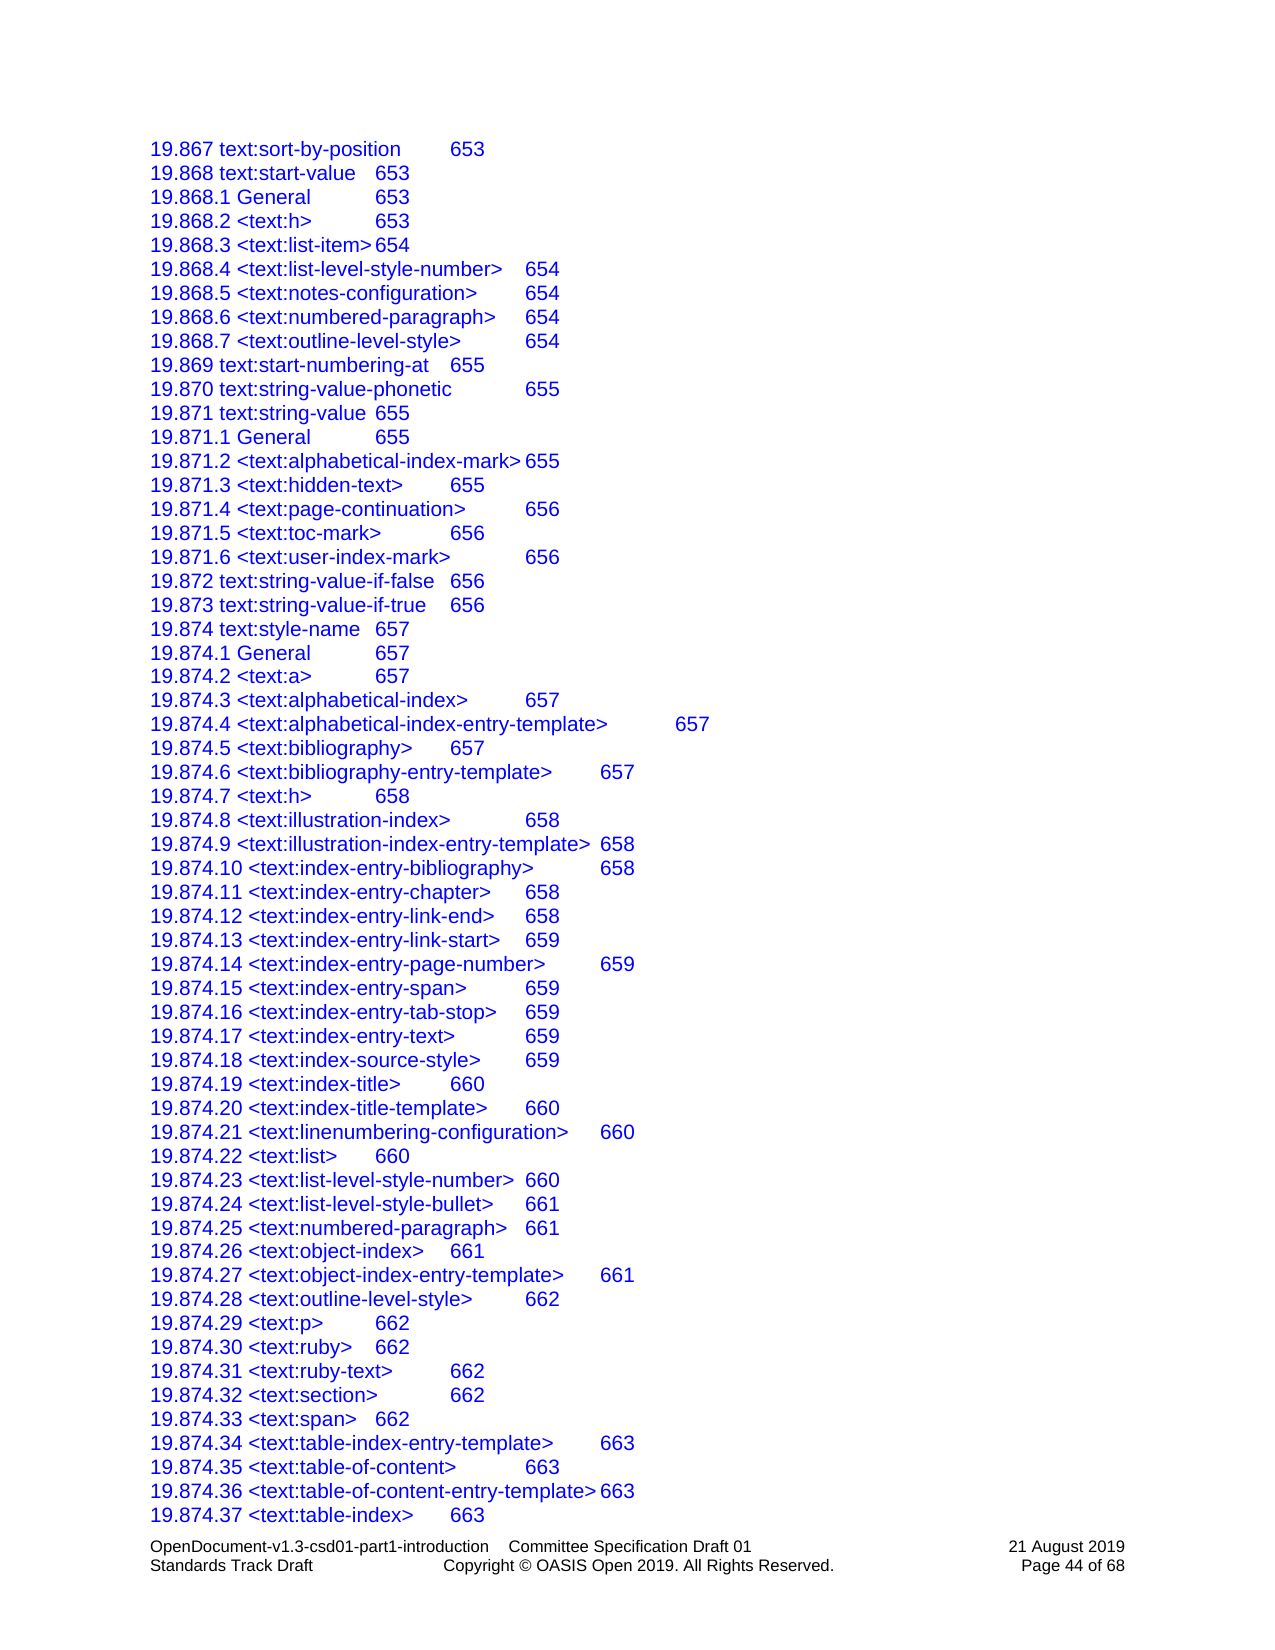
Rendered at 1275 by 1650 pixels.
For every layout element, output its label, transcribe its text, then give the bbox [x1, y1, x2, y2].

text 19.874.19 <text:index-title> 660 [150, 1072, 1125, 1096]
text 19.874.28 <text:outline-level-style> 662 [150, 1287, 1125, 1311]
text 19.874.21 <text:linenumbering-configuration> 660 [150, 1119, 1125, 1143]
text 19.874.3 <text:alphabetical-index> 657 [150, 688, 1125, 712]
text 19.874.5 <text:bibliography> 657 [150, 736, 1125, 760]
text 19.874.15 <text:index-entry-span> 659 [150, 976, 1125, 1000]
text 19.874.31 <text:ruby-text> 662 [150, 1359, 1125, 1383]
text 19.868.7 <text:outline-level-style> 654 [150, 329, 1125, 353]
text 19.874.23 <text:list-level-style-number> 660 [150, 1167, 1125, 1191]
text 19.872 text:string-value-if-false 656 [150, 568, 1125, 592]
text 19.868.3 <text:list-item> 654 [150, 233, 1125, 257]
text 19.874.2 <text:a> 657 [150, 664, 1125, 688]
text 19.868 text:start-value 653 [150, 161, 1125, 185]
text 19.874.29 <text:p> 662 [150, 1311, 1125, 1335]
text 19.874.6 <text:bibliography-entry-template> 657 [150, 760, 1125, 784]
text 19.874.37 <text:table-index> 663 [150, 1503, 1125, 1527]
text 19.874.9 <text:illustration-index-entry-template> 658 [150, 832, 1125, 856]
text 19.874.33 <text:span> 662 [150, 1407, 1125, 1431]
text 19.871 text:string-value 655 [150, 401, 1125, 425]
text 19.874.7 <text:h> 658 [150, 784, 1125, 808]
text 19.868.2 <text:h> 653 [150, 209, 1125, 233]
text 19.874.11 <text:index-entry-chapter> 658 [150, 880, 1125, 904]
text 19.871.2 <text:alphabetical-index-mark> 655 [150, 449, 1125, 473]
text 19.873 text:string-value-if-true 656 [150, 592, 1125, 616]
text 19.871.3 <text:hidden-text> 655 [150, 473, 1125, 497]
text 19.874.35 <text:table-of-content> 663 [150, 1455, 1125, 1479]
text 19.871.4 <text:page-continuation> 656 [150, 497, 1125, 521]
text 19.871.6 <text:user-index-mark> 656 [150, 544, 1125, 568]
text 19.874.8 <text:illustration-index> 658 [150, 808, 1125, 832]
text 19.874.24 <text:list-level-style-bullet> 661 [150, 1191, 1125, 1215]
text 19.874.13 <text:index-entry-link-start> 659 [150, 928, 1125, 952]
text 19.868.4 <text:list-level-style-number> 654 [150, 257, 1125, 281]
text 19.874.26 <text:object-index> 661 [150, 1239, 1125, 1263]
text 19.874.20 <text:index-title-template> 660 [150, 1096, 1125, 1119]
text 19.870 text:string-value-phonetic 655 [150, 377, 1125, 401]
text 19.868.6 <text:numbered-paragraph> 654 [150, 305, 1125, 329]
text 19.874 text:style-name 657 [150, 616, 1125, 640]
text 19.869 text:start-numbering-at 655 [150, 353, 1125, 377]
text 19.874.25 <text:numbered-paragraph> 661 [150, 1215, 1125, 1239]
text 19.874.16 <text:index-entry-tab-stop> 659 [150, 1000, 1125, 1024]
text 19.874.10 <text:index-entry-bibliography> 658 [150, 856, 1125, 880]
text 19.868.5 <text:notes-configuration> 654 [150, 281, 1125, 305]
text 19.874.22 <text:list> 660 [150, 1143, 1125, 1167]
text 19.871.5 <text:toc-mark> 656 [150, 521, 1125, 544]
text 19.874.36 <text:table-of-content-entry-template> 663 [150, 1479, 1125, 1503]
text 19.874.27 <text:object-index-entry-template> 661 [150, 1263, 1125, 1287]
text 19.874.17 <text:index-entry-text> 659 [150, 1024, 1125, 1048]
text 19.867 text:sort-by-position 653 [150, 137, 1125, 161]
text 19.874.30 <text:ruby> 662 [150, 1335, 1125, 1359]
text 19.874.12 <text:index-entry-link-end> 658 [150, 904, 1125, 928]
text 19.874.4 <text:alphabetical-index-entry-template> 657 [150, 712, 1125, 736]
text 19.868.1 General 653 [150, 185, 1125, 209]
text 19.874.1 General 657 [150, 640, 1125, 664]
text 19.874.32 <text:section> 662 [150, 1383, 1125, 1407]
text 19.874.14 <text:index-entry-page-number> 659 [150, 952, 1125, 976]
text 19.874.34 <text:table-index-entry-template> 663 [150, 1431, 1125, 1455]
text 19.871.1 General 655 [150, 425, 1125, 449]
text 19.874.18 <text:index-source-style> 659 [150, 1048, 1125, 1072]
